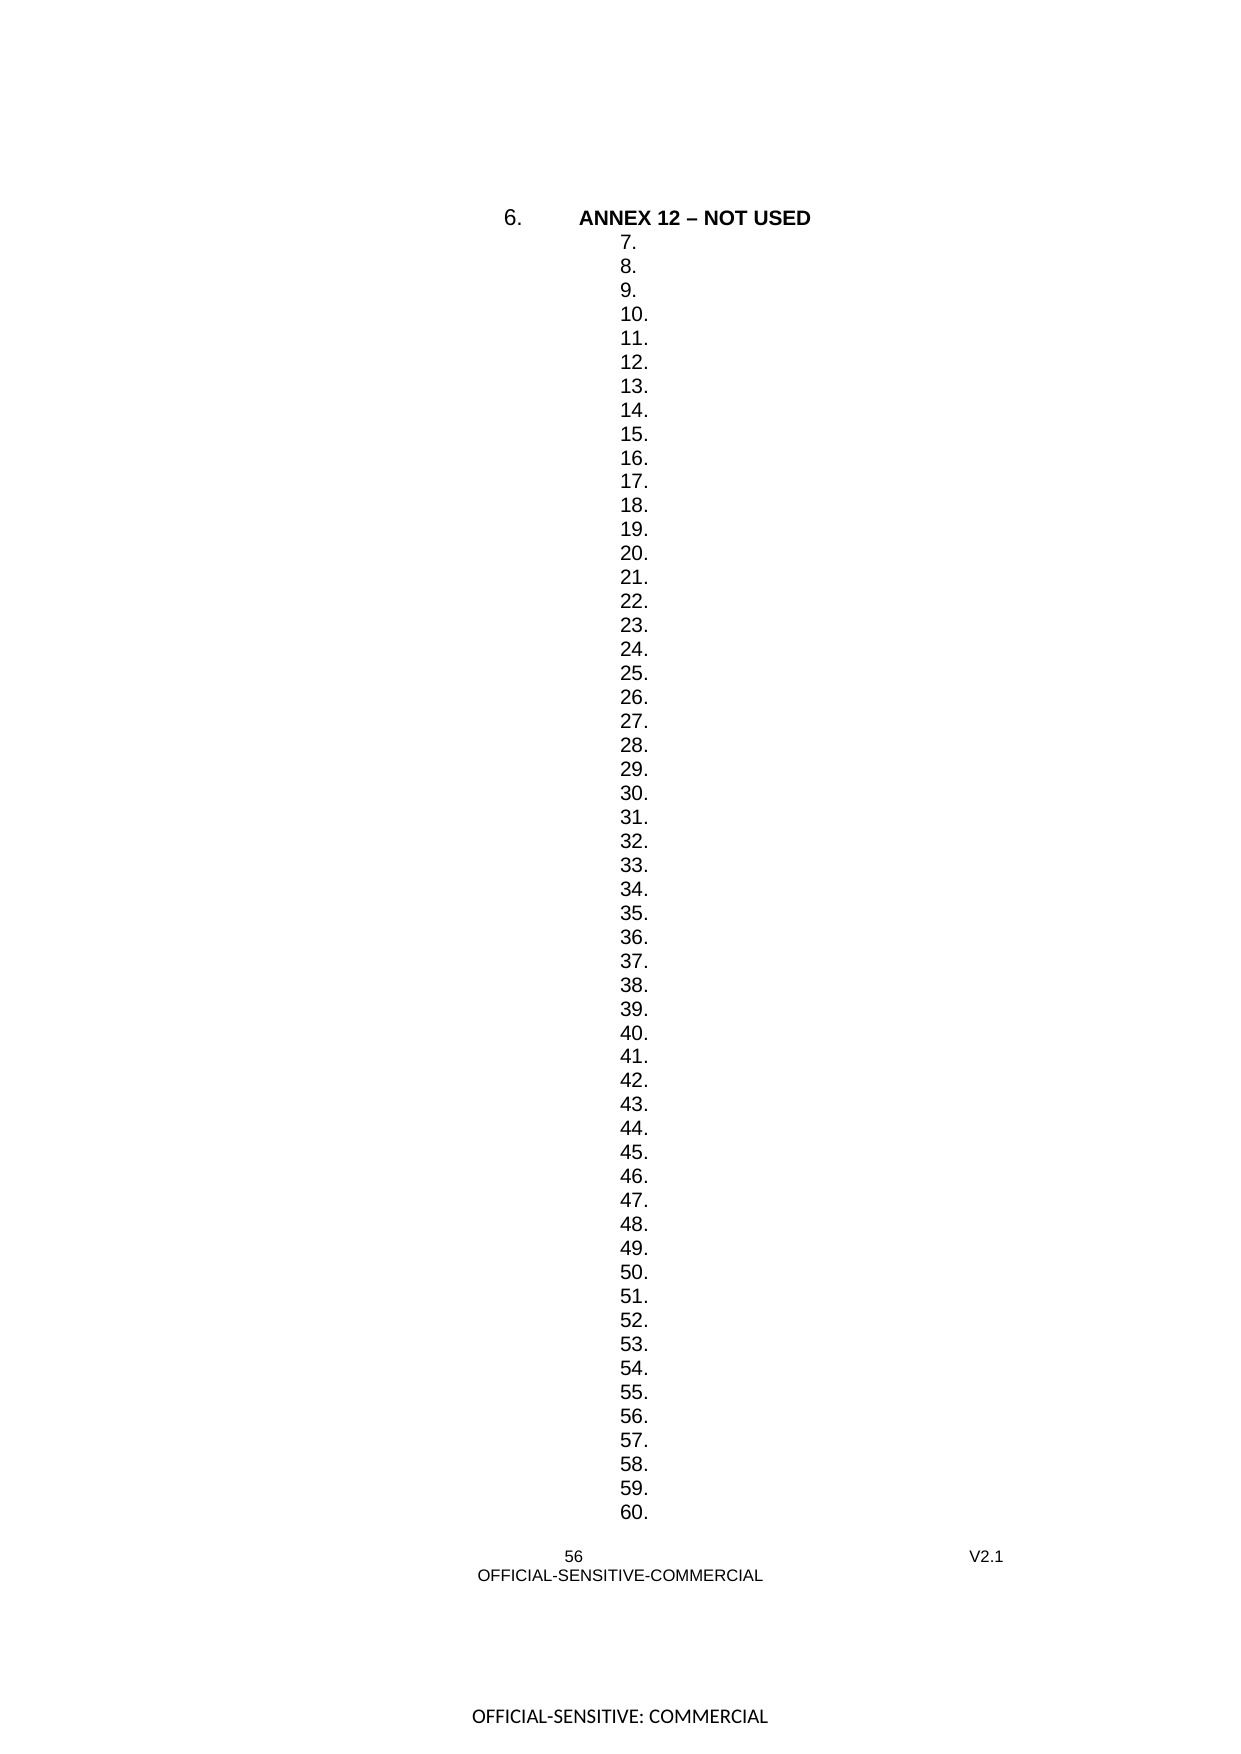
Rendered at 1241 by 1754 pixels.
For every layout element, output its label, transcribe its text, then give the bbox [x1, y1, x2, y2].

subtitle ANNEX 12 – NOT USED [177, 203, 1137, 230]
